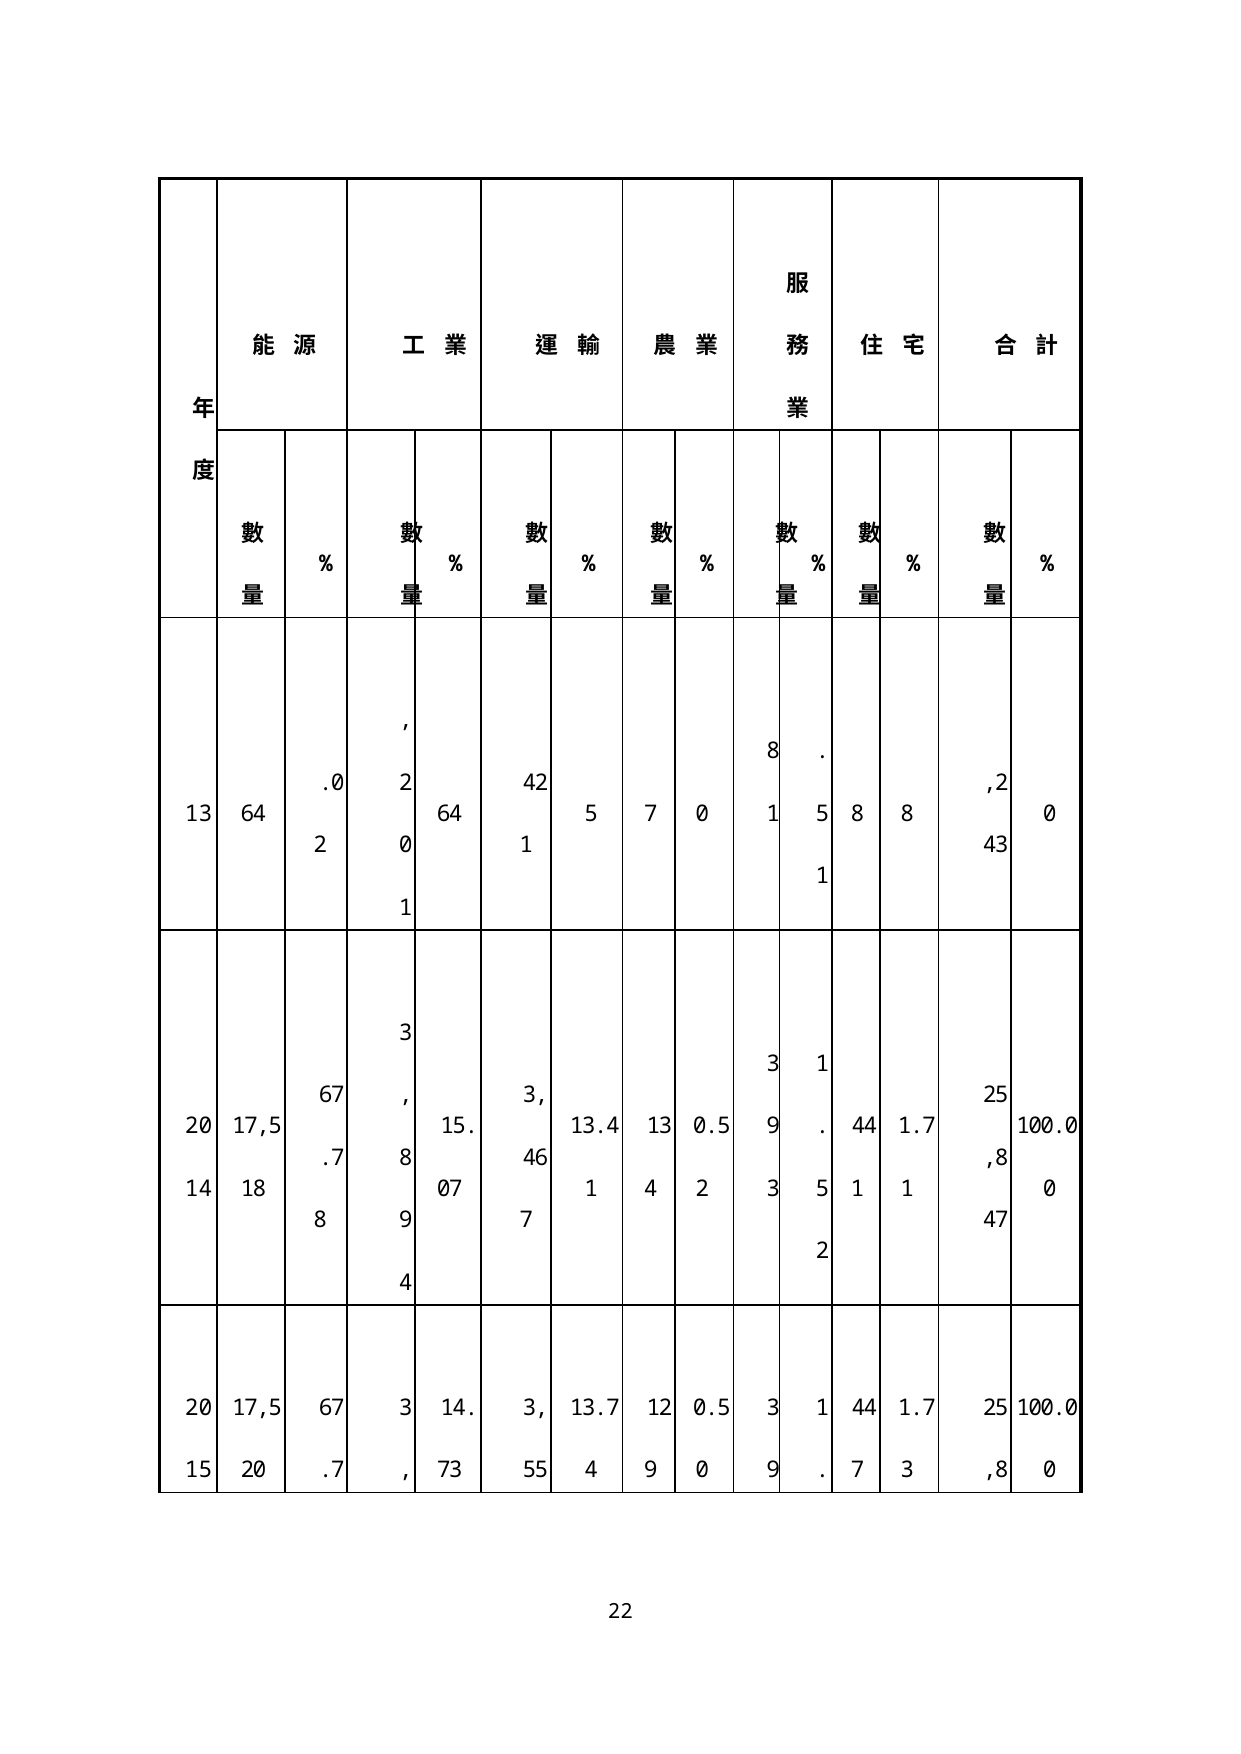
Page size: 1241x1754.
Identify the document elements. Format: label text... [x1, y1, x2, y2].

table_cell % [416, 431, 480, 616]
table_cell 數量 [218, 431, 284, 616]
table_cell 0.50 [676, 1306, 733, 1491]
table_cell .02 [286, 618, 346, 929]
table_cell 17,520 [218, 1306, 284, 1491]
table_cell 0 [676, 618, 733, 929]
table_cell 134 [623, 931, 674, 1304]
table_cell 數量 [833, 431, 879, 616]
table_header 合計 [939, 180, 1079, 429]
table_cell 數量 [939, 431, 1010, 616]
table_cell 1.71 [881, 931, 938, 1304]
table_cell 0.52 [676, 931, 733, 1304]
table_cell 13 [161, 618, 216, 929]
table_cell .51 [780, 618, 831, 929]
table_cell 1.73 [881, 1306, 938, 1491]
table_cell 64 [416, 618, 480, 929]
table_cell % [1012, 431, 1079, 616]
table_cell 447 [833, 1306, 879, 1491]
table_cell % [780, 431, 831, 616]
table_cell 13.74 [552, 1306, 622, 1491]
table_cell 100.00 [1012, 1306, 1079, 1491]
table_cell 100.00 [1012, 931, 1079, 1304]
table_cell 數量 [623, 431, 674, 616]
table_header 住宅 [833, 180, 938, 429]
table_cell 14.73 [416, 1306, 480, 1491]
table_cell 67.78 [286, 931, 346, 1304]
table_cell ,243 [939, 618, 1010, 929]
table_cell % [552, 431, 622, 616]
table_cell 393 [734, 931, 779, 1304]
table_cell 7 [623, 618, 674, 929]
table_header 工業 [348, 180, 480, 429]
table_cell 8 [881, 618, 938, 929]
table_cell 3,894 [348, 931, 414, 1304]
table_cell 67.7 [286, 1306, 346, 1491]
table_cell 3,467 [482, 931, 550, 1304]
table_cell 8 [833, 618, 879, 929]
table_cell % [286, 431, 346, 616]
table_cell 421 [482, 618, 550, 929]
table_cell 1. [780, 1306, 831, 1491]
table_cell 13.41 [552, 931, 622, 1304]
table_cell 1.52 [780, 931, 831, 1304]
table_cell 5 [552, 618, 622, 929]
table_cell 數量 [482, 431, 550, 616]
table_cell ,201 [348, 618, 414, 929]
table_cell % [881, 431, 938, 616]
table_cell 129 [623, 1306, 674, 1491]
table_cell 3,55 [482, 1306, 550, 1491]
table_cell 39 [734, 1306, 779, 1491]
table_header 運輸 [482, 180, 622, 429]
table_header 服務業 [734, 180, 831, 429]
table_cell 數量 [734, 431, 779, 616]
table_header 農業 [623, 180, 733, 429]
table_header 能源 [218, 180, 346, 429]
table_cell % [676, 431, 733, 616]
table_cell 64 [218, 618, 284, 929]
table_cell 15.07 [416, 931, 480, 1304]
table_cell 25,847 [939, 931, 1010, 1304]
table_cell 數量 [348, 431, 414, 616]
table_header 年度 [161, 180, 216, 616]
table_cell 81 [734, 618, 779, 929]
table_cell 3, [348, 1306, 414, 1491]
table_cell 25,8 [939, 1306, 1010, 1491]
table_cell 2014 [161, 931, 216, 1304]
table_cell 441 [833, 931, 879, 1304]
table_cell 2015 [161, 1306, 216, 1491]
table_cell 17,518 [218, 931, 284, 1304]
table_cell 0 [1012, 618, 1079, 929]
